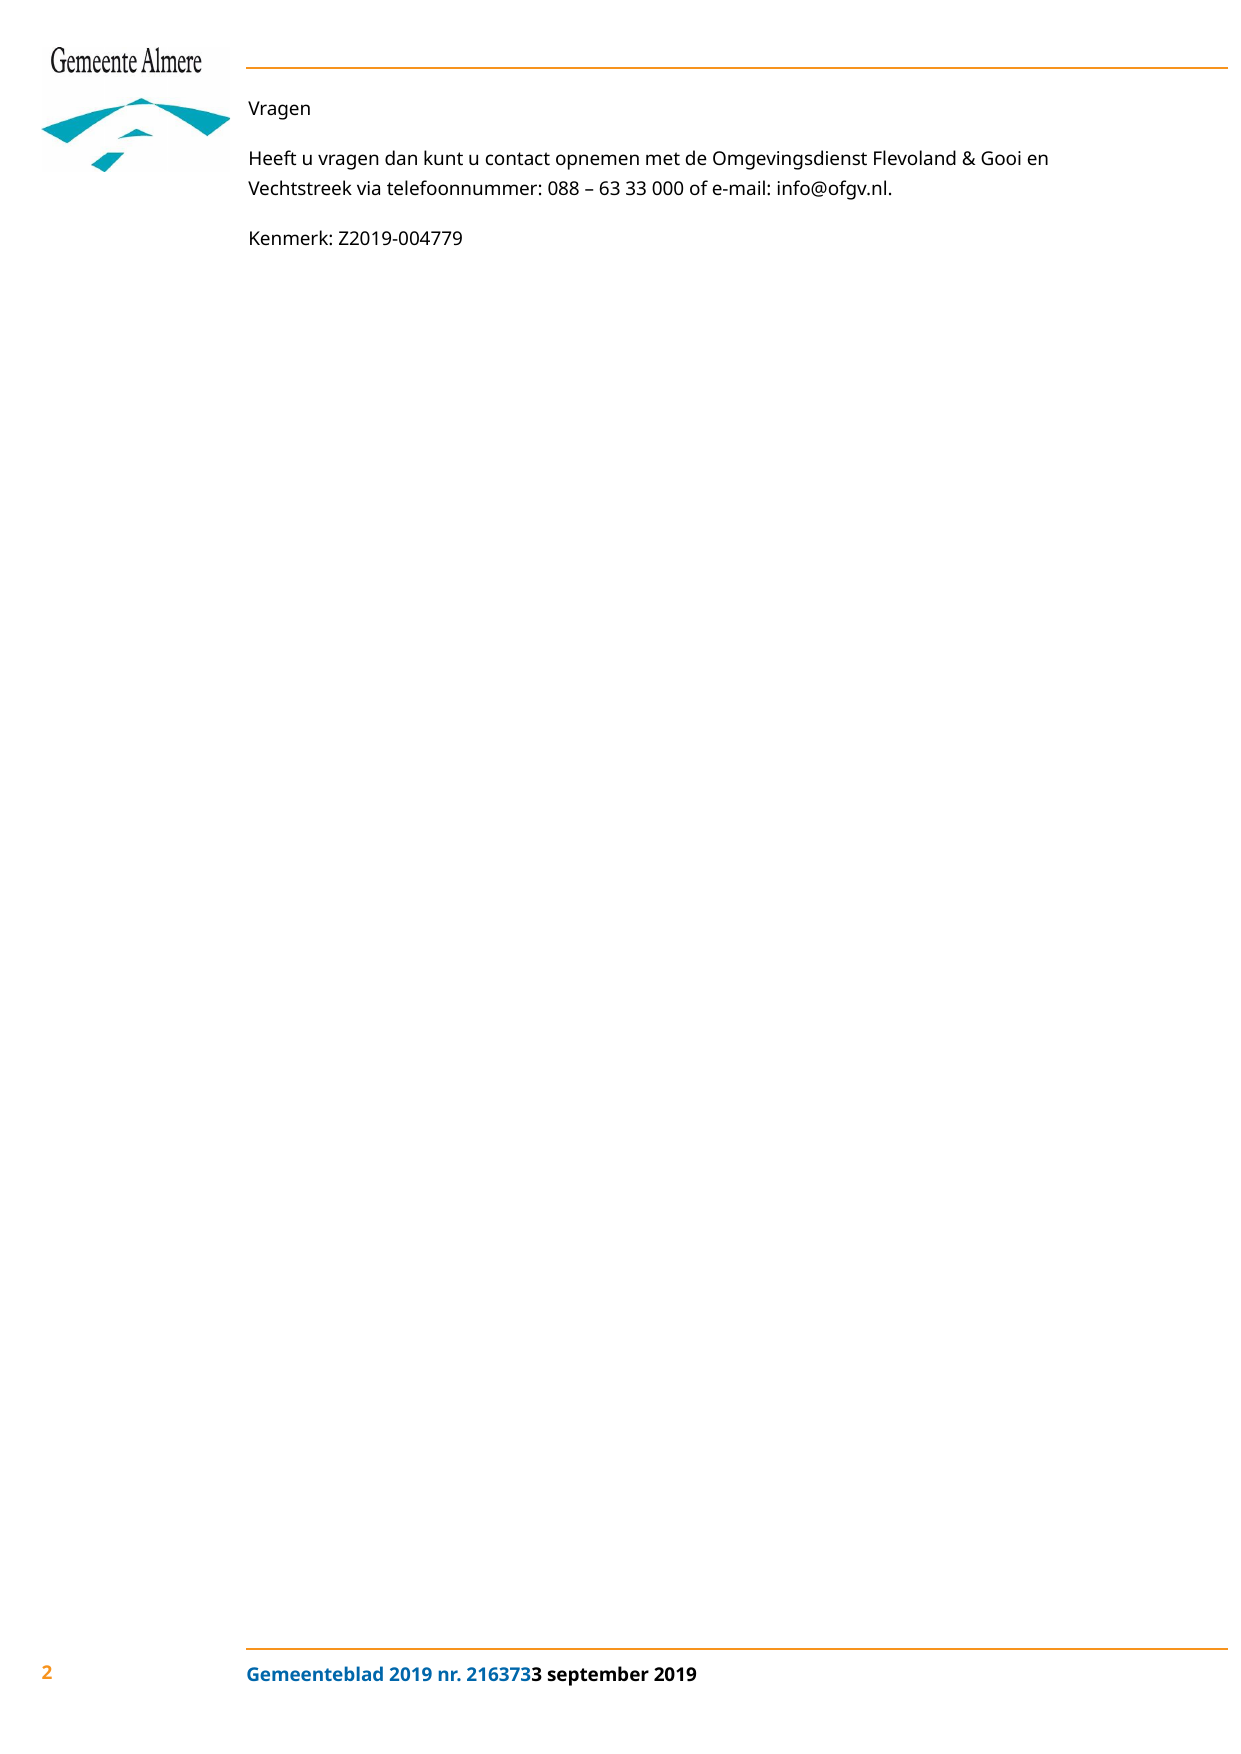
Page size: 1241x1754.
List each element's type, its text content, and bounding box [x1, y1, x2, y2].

text Vragen [248, 95, 1152, 121]
text Kenmerk: Z2019-004779 [248, 225, 1152, 251]
picture [41, 47, 231, 172]
text Heeft u vragen dan kunt u contact opnemen met de Omgevingsdienst Flevoland & Gooi en Vechtstreek via telefoonnummer: 088 – 63 33 000 of e-mail: info@ofgv.nl. [248, 145, 1152, 201]
